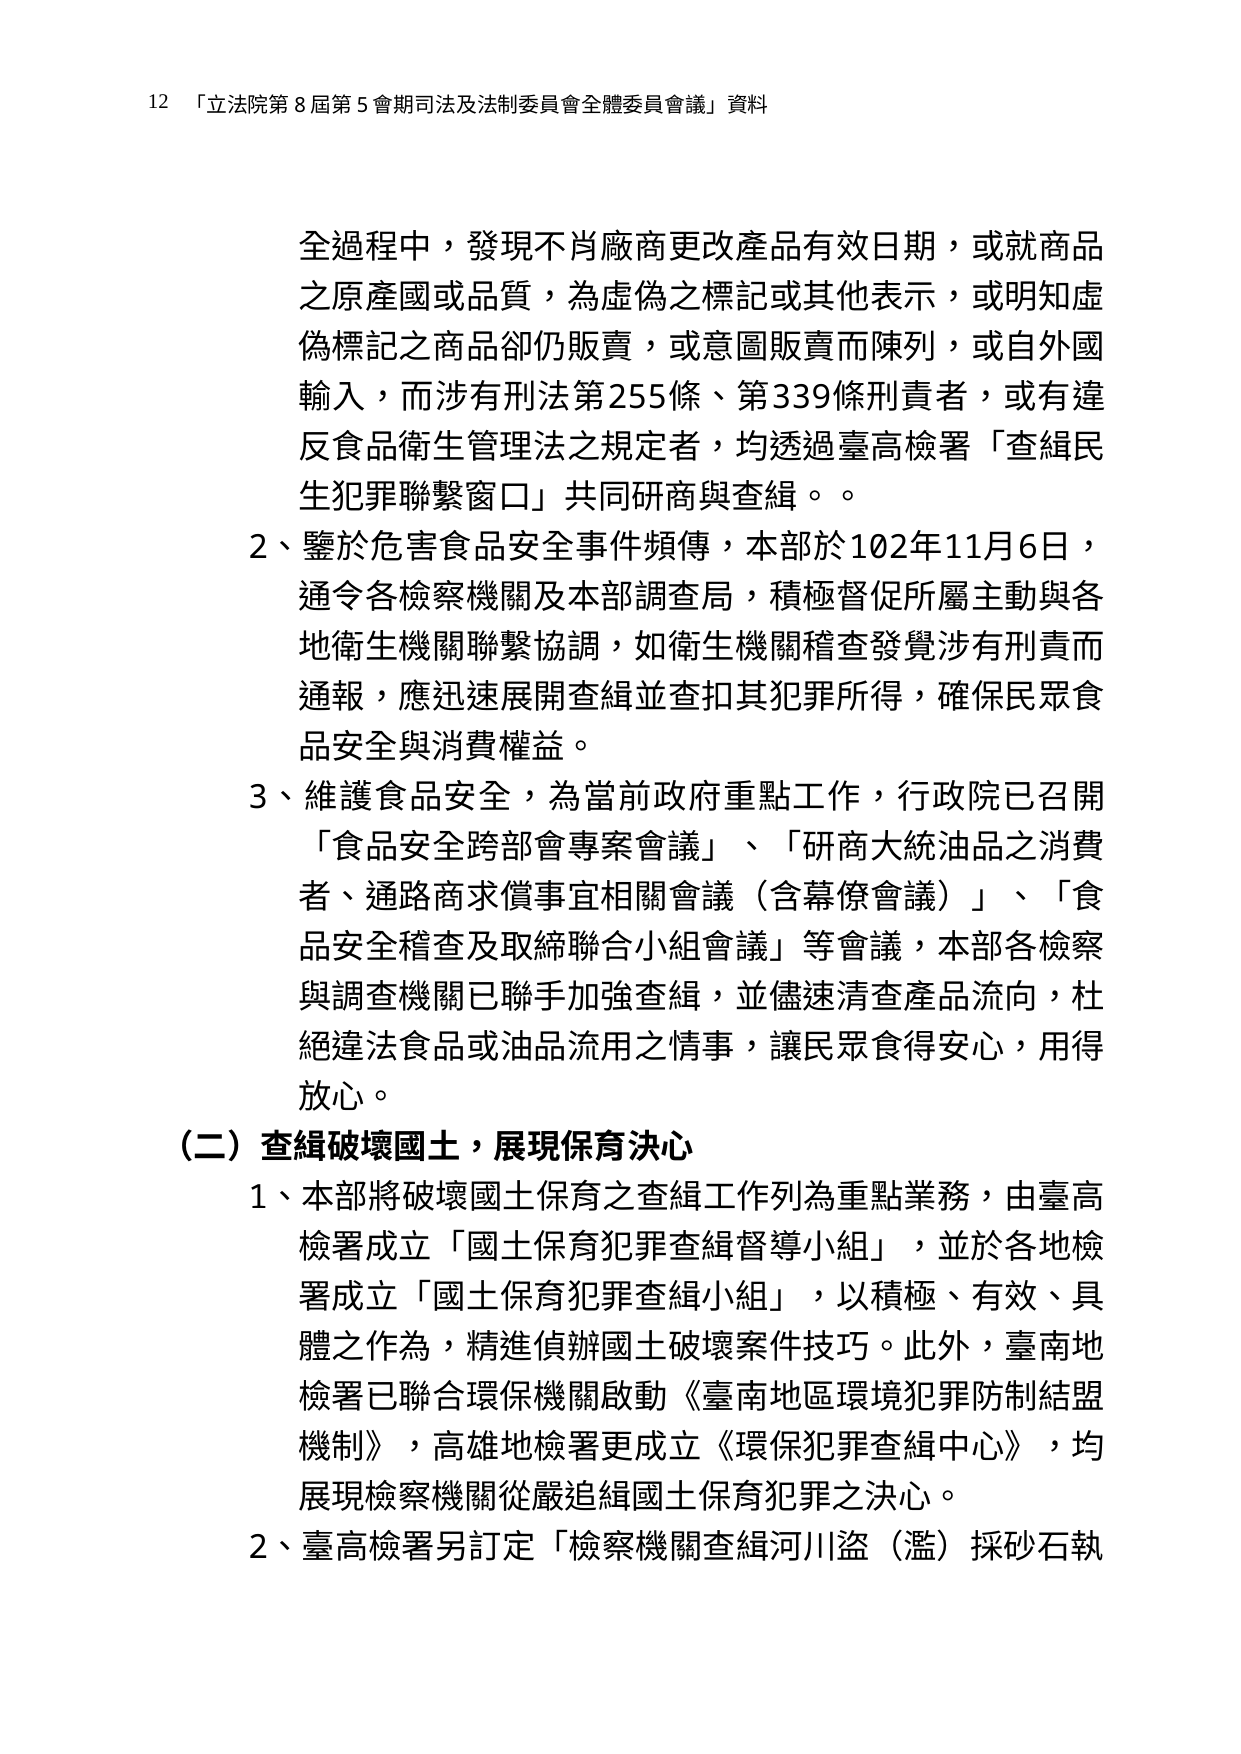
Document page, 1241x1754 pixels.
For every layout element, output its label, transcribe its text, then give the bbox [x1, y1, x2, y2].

text 1、本部將破壞國土保育之查緝工作列為重點業務，由臺高檢署成立「國土保育犯罪查緝督導小組」，並於各地檢署成立「國土保育犯罪查緝小組」，以積極、有效、具體之作為，精進偵辦國土破壞案件技巧。此外，臺南地檢署已聯合環保機關啟動《臺南地區環境犯罪防制結盟機制》，高雄地檢署更成立《環保犯罪查緝中心》，均展現檢察機關從嚴追緝國土保育犯罪之決心。 [248, 1169, 1106, 1519]
text 2、鑒於危害食品安全事件頻傳，本部於102年11月6日，通令各檢察機關及本部調查局，積極督促所屬主動與各地衛生機關聯繫協調，如衛生機關稽查發覺涉有刑責而通報，應迅速展開查緝並查扣其犯罪所得，確保民眾食品安全與消費權益。 [248, 519, 1106, 769]
text 3、維護食品安全，為當前政府重點工作，行政院已召開「食品安全跨部會專案會議」、「研商大統油品之消費者、通路商求償事宜相關會議（含幕僚會議）」、「食品安全稽查及取締聯合小組會議」等會議，本部各檢察與調查機關已聯手加強查緝，並儘速清查產品流向，杜絕違法食品或油品流用之情事，讓民眾食得安心，用得放心。 [248, 769, 1106, 1119]
text 全過程中，發現不肖廠商更改產品有效日期，或就商品之原產國或品質，為虛偽之標記或其他表示，或明知虛偽標記之商品卻仍販賣，或意圖販賣而陳列，或自外國輸入，而涉有刑法第255條、第339條刑責者，或有違反食品衛生管理法之規定者，均透過臺高檢署「查緝民生犯罪聯繫窗口」共同研商與查緝。。 [248, 219, 1106, 519]
text 2、臺高檢署另訂定「檢察機關查緝河川盜（濫）採砂石執 [248, 1519, 1106, 1569]
text （二）查緝破壞國土，展現保育決心 [160, 1119, 1106, 1169]
